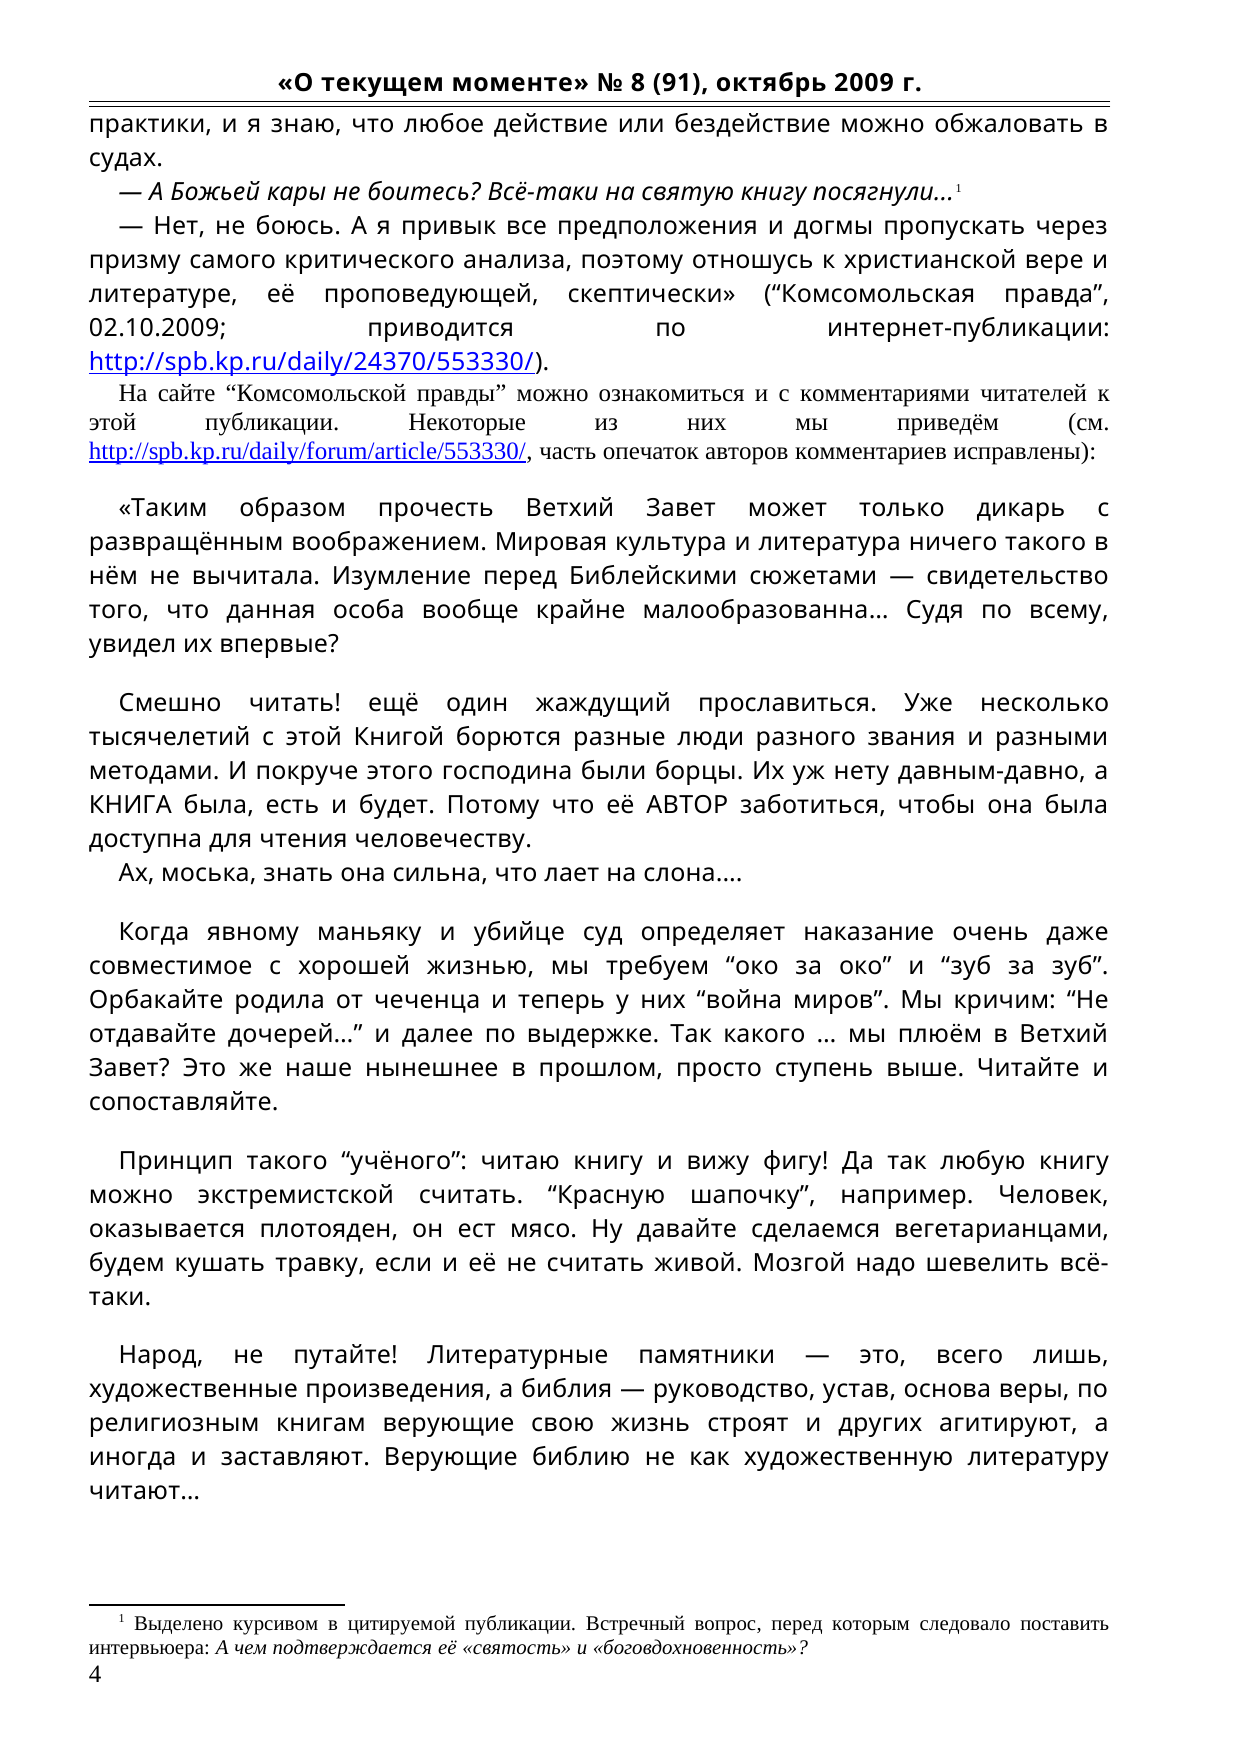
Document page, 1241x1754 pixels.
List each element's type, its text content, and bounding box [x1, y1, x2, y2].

text — А Божьей кары не боитесь? Всё-таки на святую книгу посягнули... [89, 174, 1110, 208]
text Смешно читать! ещё один жаждущий прославиться. Уже несколько тысячелетий с этой Книгой борются разные люди разного звания и разными методами. И покруче этого господина были борцы. Их уж нету давным-давно, а КНИГА была, есть и будет. Потому что её АВТОР заботиться, чтобы она была доступна для чтения человечеству. [89, 685, 1110, 855]
text Принцип такого “учёного”: читаю книгу и вижу фигу! Да так любую книгу можно экстремистской считать. “Красную шапочку”, например. Человек, оказывается плотояден, он ест мясо. Ну давайте сделаемся вегетарианцами, будем кушать травку, если и её не считать живой. Мозгой надо шевелить всё-таки. [89, 1143, 1110, 1312]
text Когда явному маньяку и убийце суд определяет наказание очень даже совместимое с хорошей жизнью, мы требуем “око за око” и “зуб за зуб”. Орбакайте родила от чеченца и теперь у них “война миров”. Мы кричим: “Не отдавайте дочерей…” и далее по выдержке. Так какого … мы плюём в Ветхий Завет? Это же наше нынешнее в прошлом, просто ступень выше. Читайте и сопоставляйте. [89, 914, 1110, 1118]
text Выделено курсивом в цитируемой публикации. Встречный вопрос, перед которым следовало поставить интервьюера: А чем подтверждается её «святость» и «боговдохновенность»? [89, 1611, 1110, 1659]
text На сайте “Комсомольской правды” можно ознакомиться и с комментариями читателей к этой публикации. Некоторые из них мы приведём (см. http://spb.kp.ru/daily/forum/article/553330/, часть опечаток авторов комментариев исправлены): [89, 378, 1110, 465]
text Народ, не путайте! Литературные памятники — это, всего лишь, художественные произведения, а библия — руководство, устав, основа веры, по религиозным книгам верующие свою жизнь строят и других агитируют, а иногда и заставляют. Верующие библию не как художественную литературу читают… [89, 1337, 1110, 1507]
text практики, и я знаю, что любое действие или бездействие можно обжаловать в судах. [89, 107, 1110, 174]
text Ах, моська, знать она сильна, что лает на слона.... [89, 855, 1110, 889]
text «Таким образом прочесть Ветхий Завет может только дикарь с развращённым воображением. Мировая культура и литература ничего такого в нём не вычитала. Изумление перед Библейскими сюжетами — свидетельство того, что данная особа вообще крайне малообразованна… Судя по всему, увидел их впервые? [89, 490, 1110, 660]
text — Нет, не боюсь. А я привык все предположения и догмы пропускать через призму самого критического анализа, поэтому отношусь к христианской вере и литературе, её проповедующей, скептически» (“Комсомольская правда”, 02.10.2009; приводится по интернет-публикации: http://spb.kp.ru/daily/24370/553330/). [89, 208, 1110, 378]
